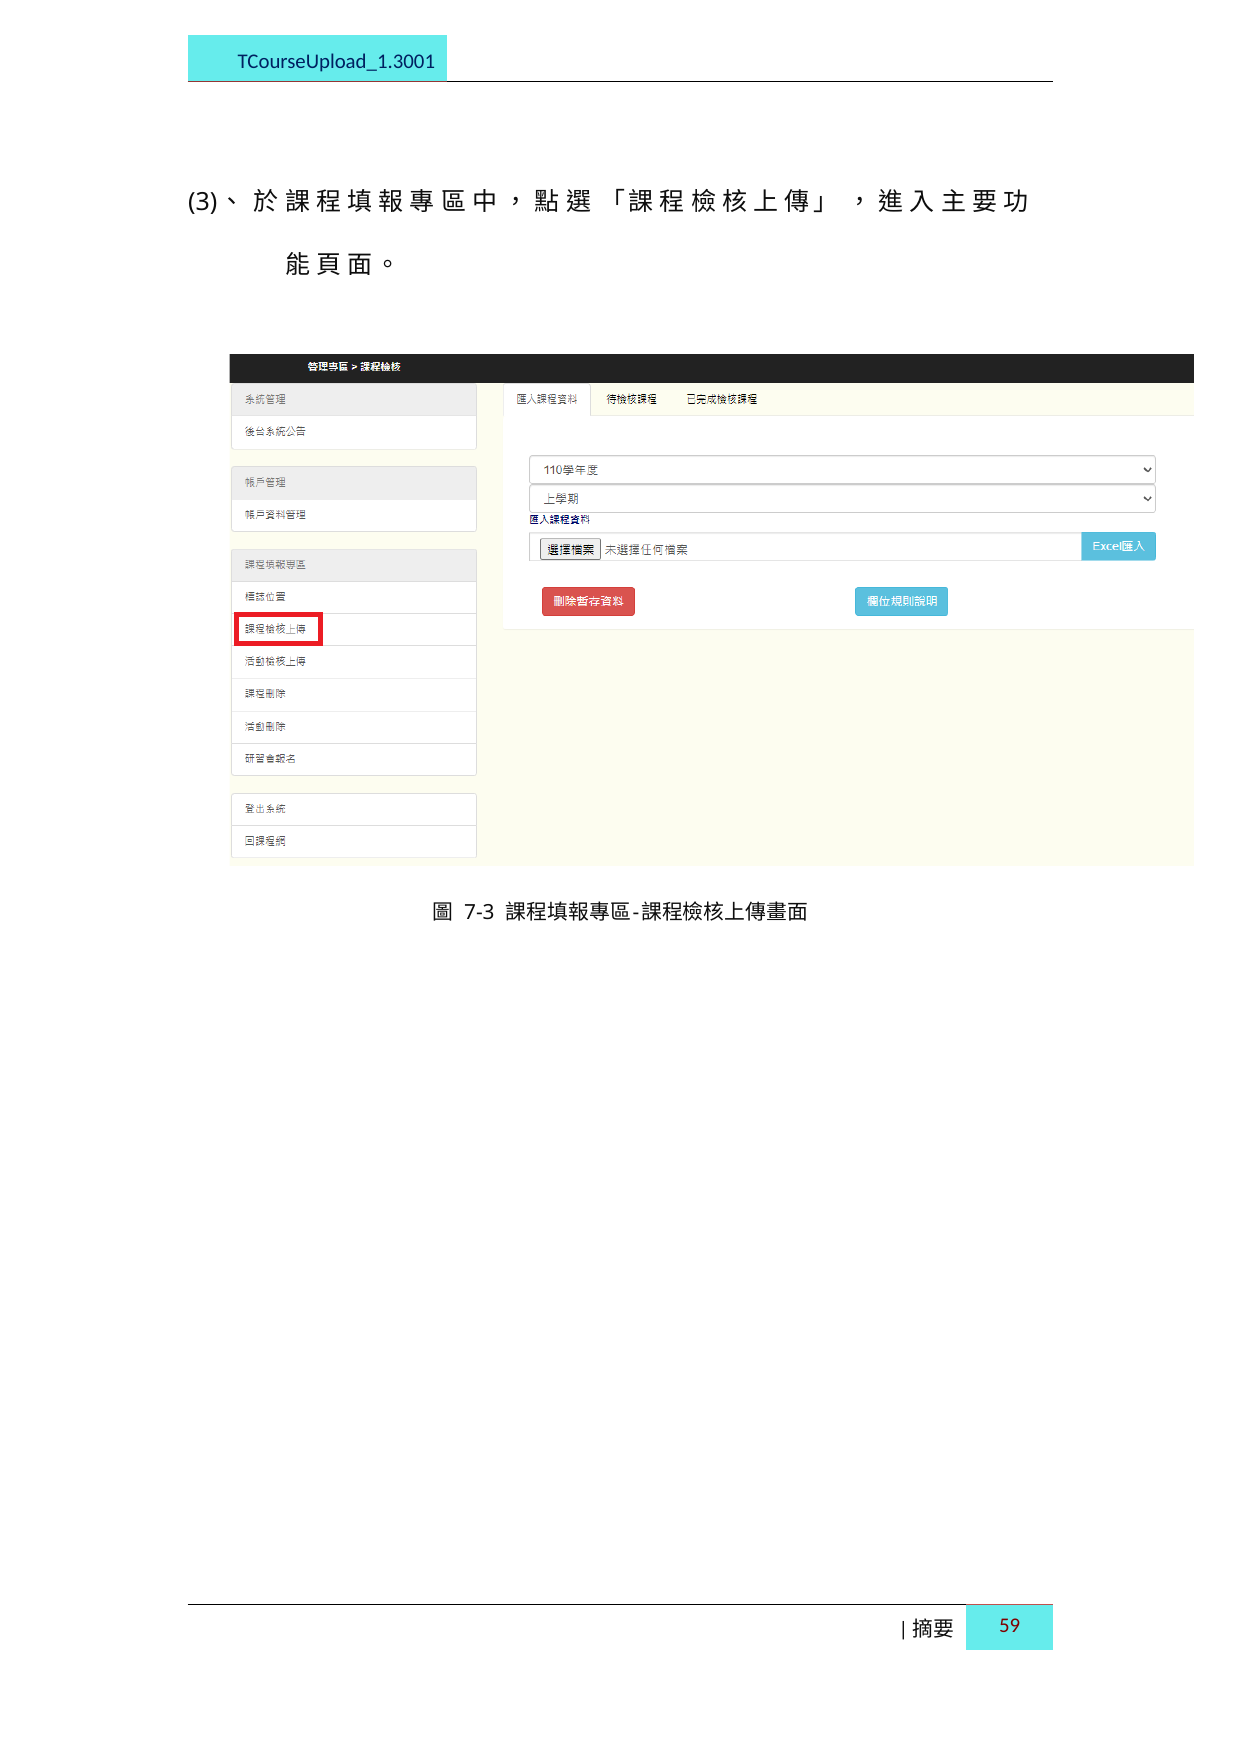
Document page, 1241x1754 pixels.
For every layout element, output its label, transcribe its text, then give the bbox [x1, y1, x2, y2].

text 圖 7-3 課程填報專區-課程檢核上傳畫面 [188, 868, 1052, 931]
list 於課程填報專區中，點選「課程檢核上傳」，進入主要功能頁面。 [188, 158, 1052, 283]
